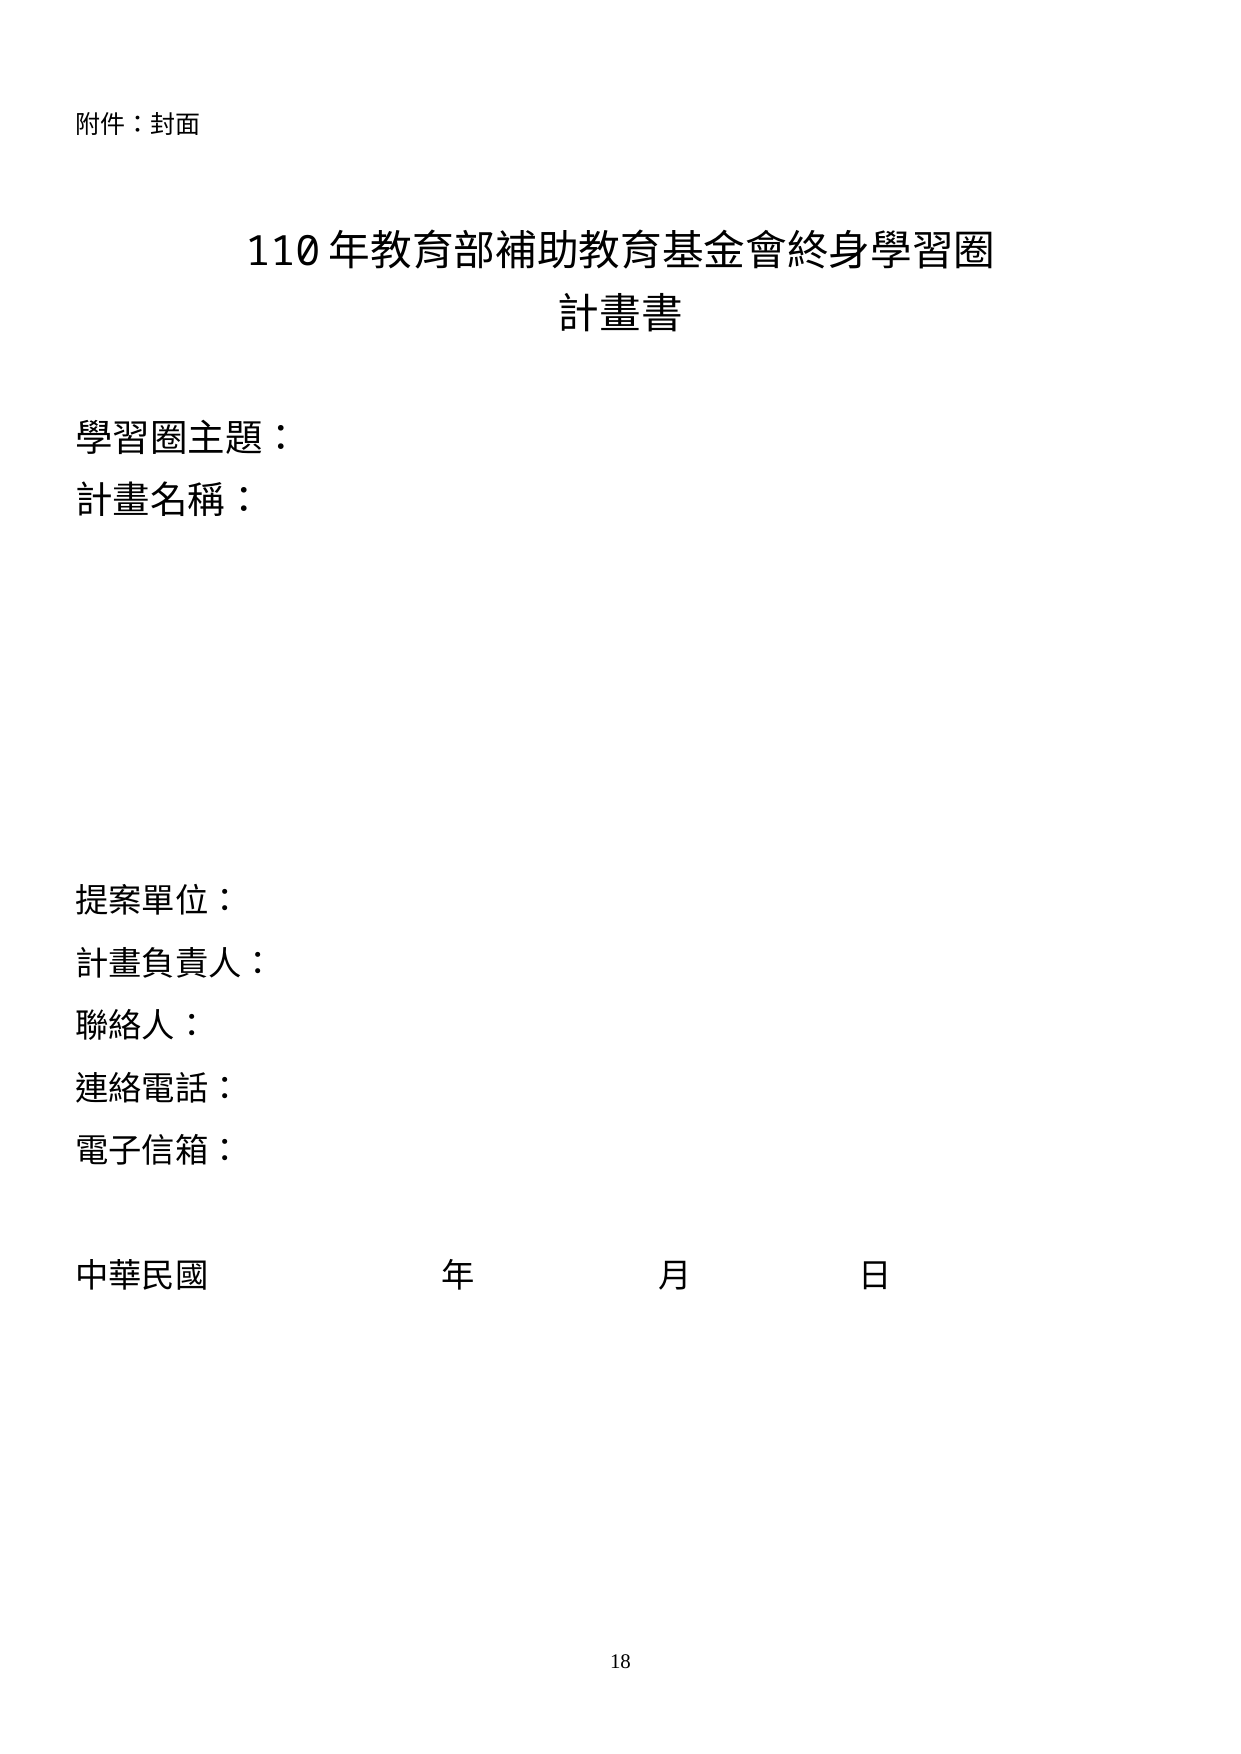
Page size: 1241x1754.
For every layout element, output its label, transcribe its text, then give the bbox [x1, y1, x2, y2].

text 聯絡人： [75, 981, 1165, 1044]
text 計畫負責人： [75, 919, 1165, 981]
text 電子信箱： [75, 1106, 1165, 1169]
text 計畫名稱： [75, 456, 1165, 518]
text 連絡電話： [75, 1044, 1165, 1106]
text 110年教育部補助教育基金會終身學習圈 [75, 206, 1165, 268]
text 學習圈主題： [75, 393, 1165, 456]
text 中華民國 年 月 日 [75, 1231, 1165, 1294]
text 附件：封面 [75, 81, 1165, 143]
text 計畫書 [75, 268, 1165, 331]
text 提案單位： [75, 856, 1165, 919]
